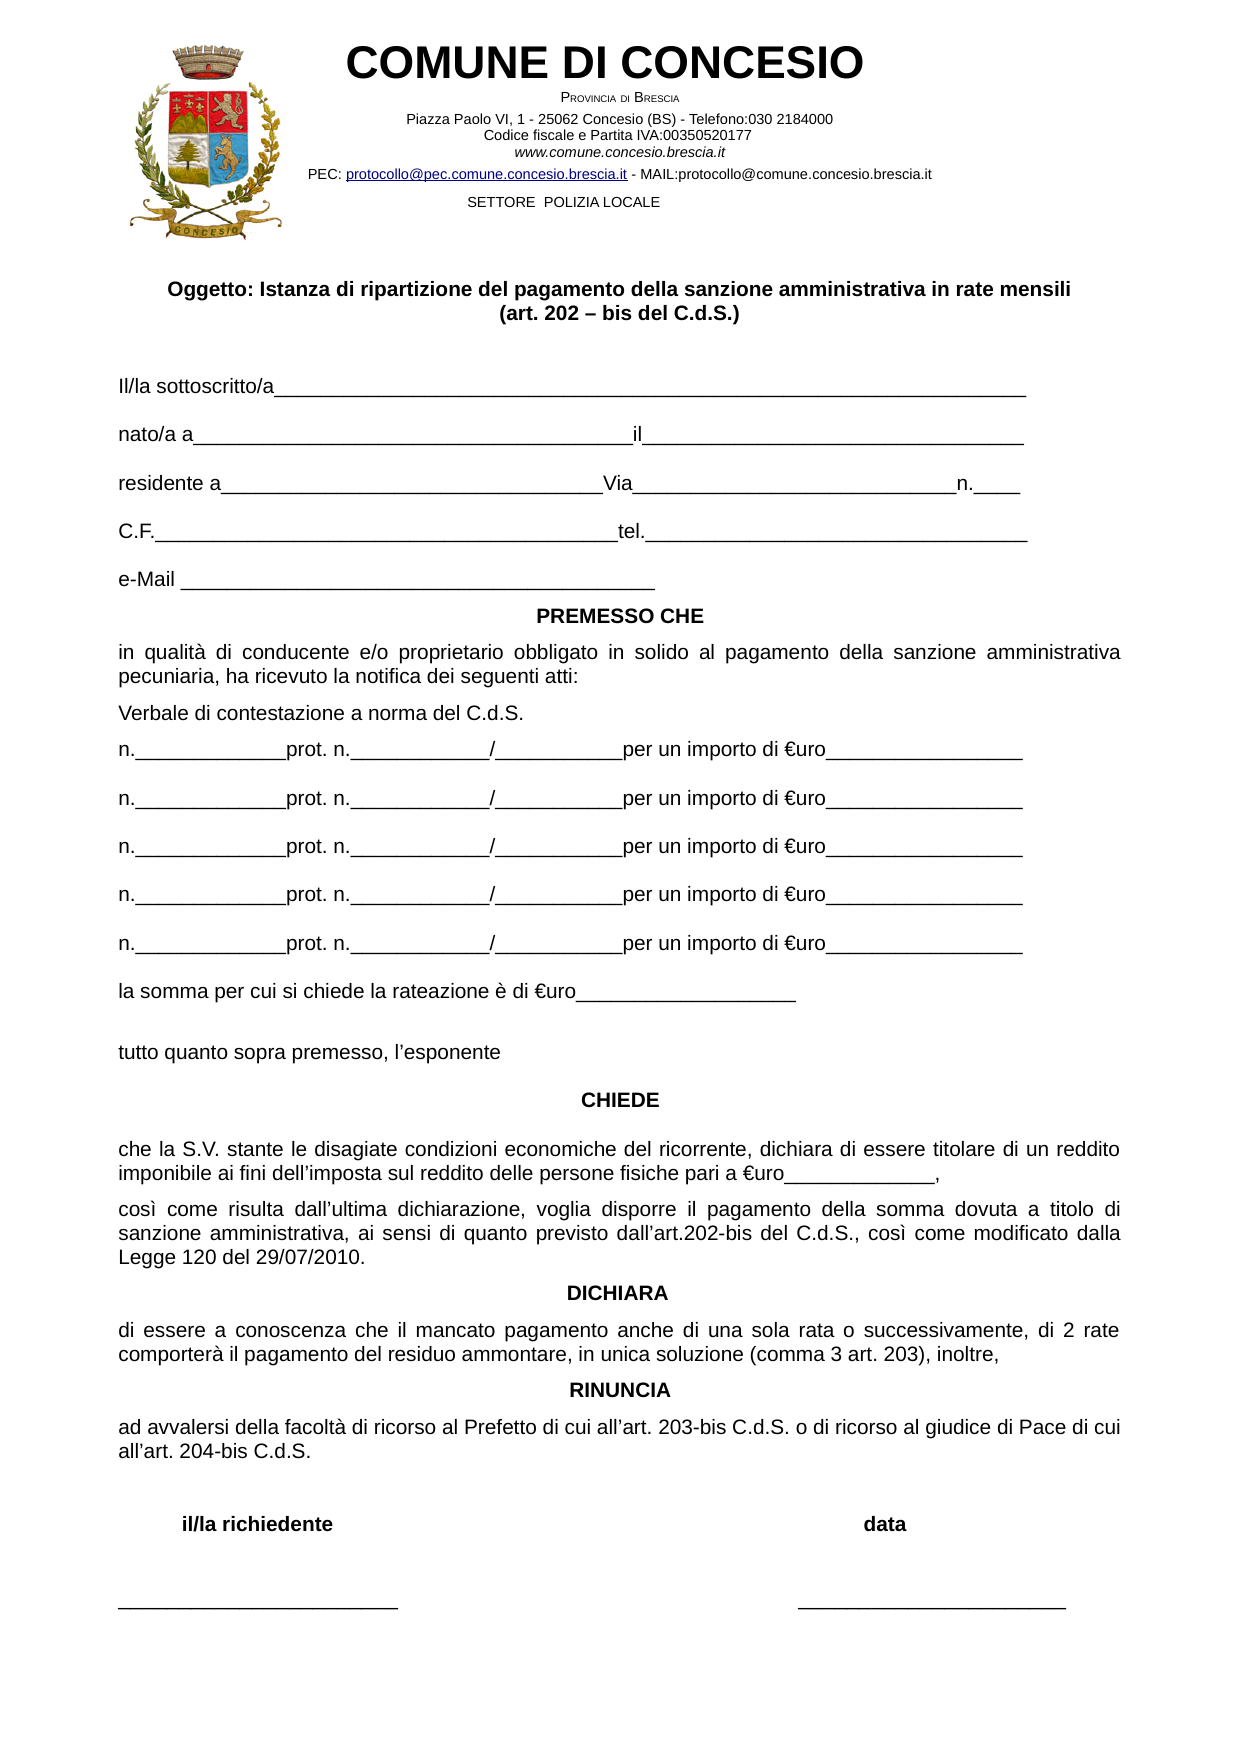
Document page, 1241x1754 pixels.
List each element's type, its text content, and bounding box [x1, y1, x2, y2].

text la somma per cui si chiede la rateazione è di €uro___________________ [118, 979, 1122, 1003]
text ad avvalersi della facoltà di ricorso al Prefetto di cui all’art. 203-bis C.d.S. o di ricorso al giudice di Pace di cui all’art. 204-bis C.d.S. [118, 1414, 1122, 1462]
text Oggetto: Istanza di ripartizione del pagamento della sanzione amministrativa in rate mensili (art. 202 – bis del C.d.S.) [117, 276, 1122, 324]
text residente a_________________________________Via____________________________n.____ [118, 470, 1122, 494]
text che la S.V. stante le disagiate condizioni economiche del ricorrente, dichiara di essere titolare di un reddito imponibile ai fini dell’imposta sul reddito delle persone fisiche pari a €uro_____________, [118, 1136, 1122, 1184]
text nato/a a______________________________________il_________________________________ [118, 422, 1122, 446]
text tutto quanto sopra premesso, l’esponente [118, 1039, 1122, 1063]
text e-Mail _________________________________________ [118, 567, 1122, 591]
text così come risulta dall’ultima dichiarazione, voglia disporre il pagamento della somma dovuta a titolo di sanzione amministrativa, ai sensi di quanto previsto dall’art.202-bis del C.d.S., così come modificato dalla Legge 120 del 29/07/2010. [118, 1197, 1122, 1269]
text n._____________prot. n.____________/___________per un importo di €uro_________________ [118, 882, 1122, 906]
text Il/la sottoscritto/a_________________________________________________________________ [118, 373, 1122, 397]
text n._____________prot. n.____________/___________per un importo di €uro_________________ [118, 785, 1122, 809]
text C.F.________________________________________tel._________________________________ [118, 519, 1122, 543]
text _______________________ ______________________ [118, 1584, 1122, 1609]
text n._____________prot. n.____________/___________per un importo di €uro_________________ [118, 834, 1122, 858]
text in qualità di conducente e/o proprietario obbligato in solido al pagamento della sanzione amministrativa pecuniaria, ha ricevuto la notifica dei seguenti atti: [118, 640, 1122, 688]
text Verbale di contestazione a norma del C.d.S. [118, 701, 1122, 724]
text n._____________prot. n.____________/___________per un importo di €uro_________________ [118, 737, 1122, 761]
text CHIEDE [118, 1088, 1122, 1112]
text PREMESSO CHE [118, 604, 1122, 628]
text RINUNCIA [118, 1378, 1122, 1402]
picture [126, 42, 286, 242]
text di essere a conoscenza che il mancato pagamento anche di una sola rata o successivamente, di 2 rate comporterà il pagamento del residuo ammontare, in unica soluzione (comma 3 art. 203), inoltre, [118, 1318, 1122, 1366]
text il/la richiedente data [118, 1511, 1122, 1535]
text n._____________prot. n.____________/___________per un importo di €uro_________________ [118, 931, 1122, 955]
text DICHIARA [118, 1281, 1122, 1305]
